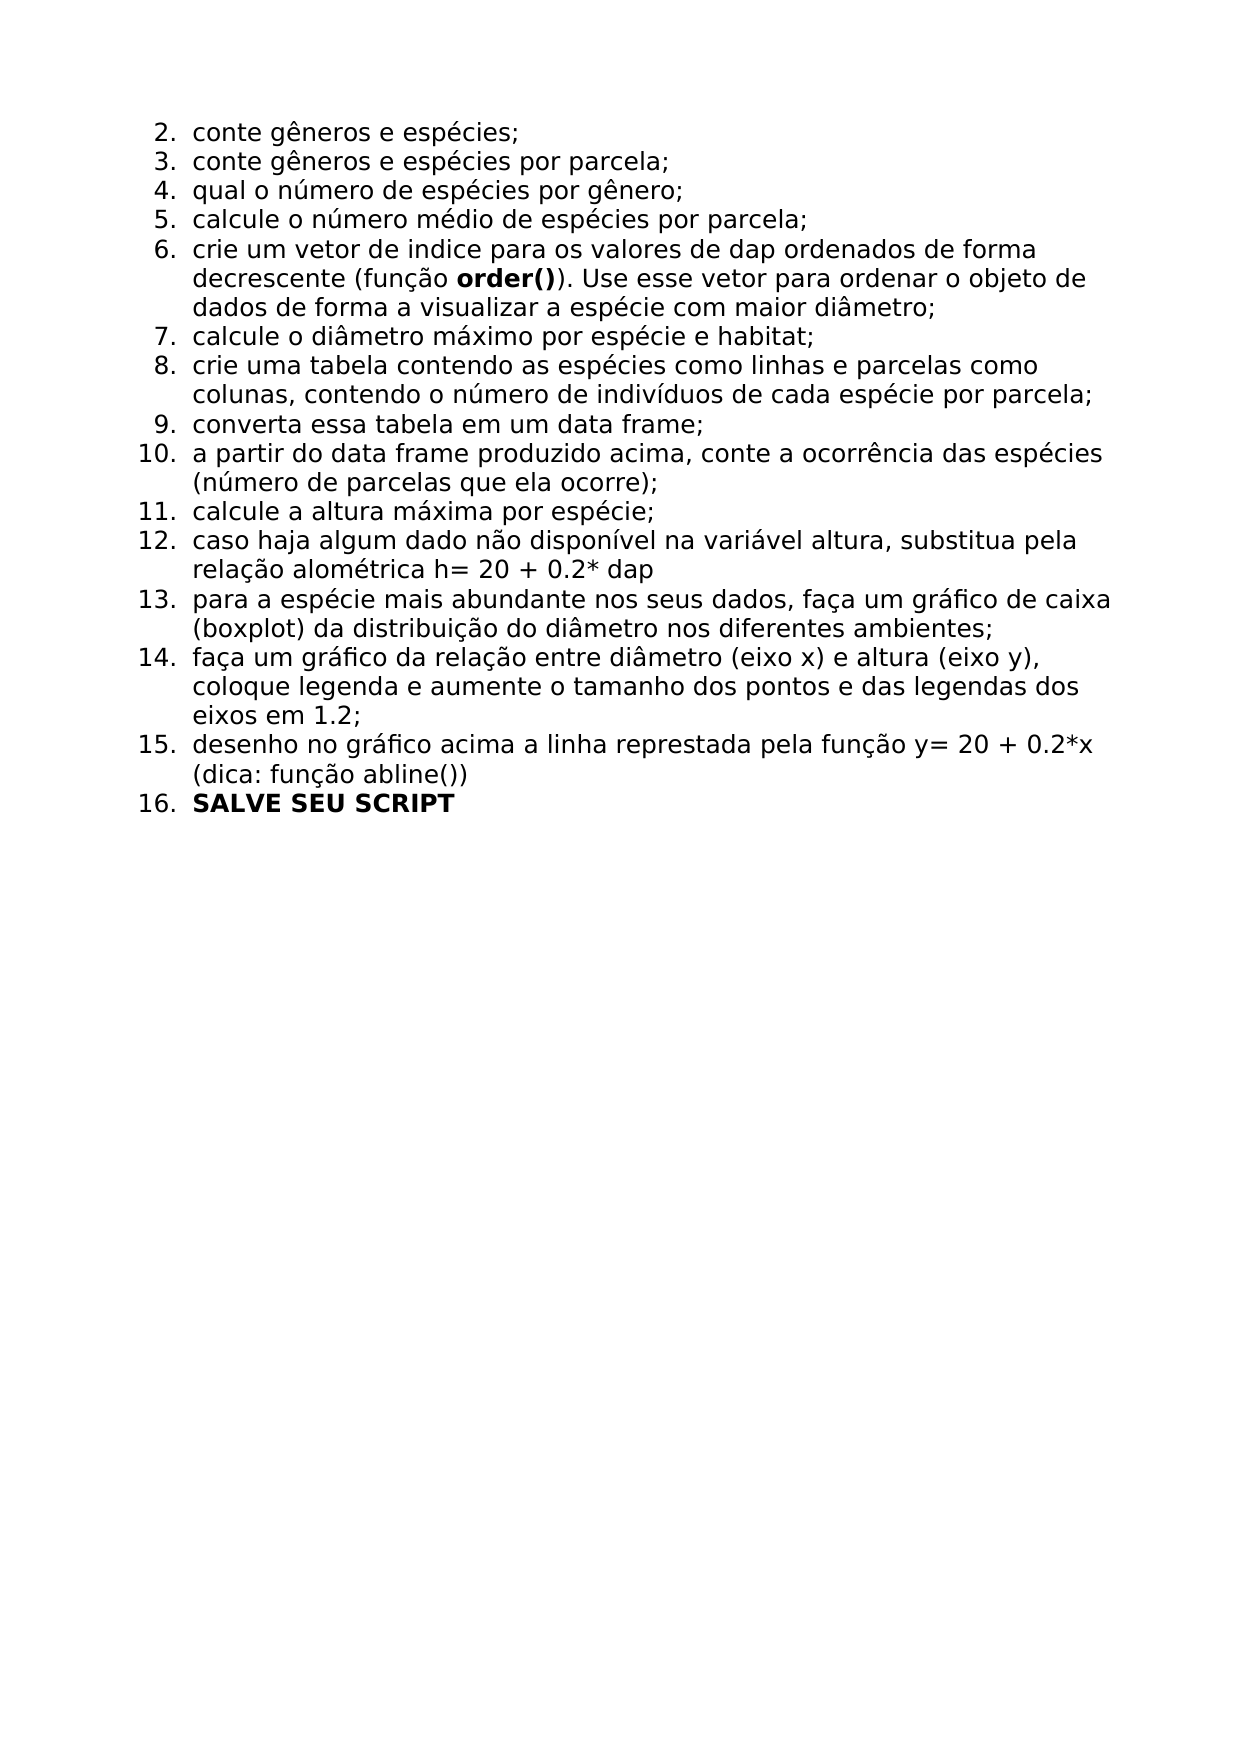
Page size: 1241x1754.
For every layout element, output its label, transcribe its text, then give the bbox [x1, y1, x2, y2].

list qual o número de espécies por gênero; [177, 176, 1122, 206]
list calcule o número médio de espécies por parcela; [177, 206, 1122, 235]
list converta essa tabela em um data frame; [177, 410, 1122, 439]
list caso haja algum dado não disponível na variável altura, substitua pela relação alométrica h= 20 + 0.2* dap [177, 526, 1122, 585]
list calcule o diâmetro máximo por espécie e habitat; [177, 322, 1122, 351]
list crie um vetor de indice para os valores de dap ordenados de forma decrescente (função order()). Use esse vetor para ordenar o objeto de dados de forma a visualizar a espécie com maior diâmetro; [177, 235, 1122, 322]
list calcule a altura máxima por espécie; [177, 497, 1122, 526]
list SALVE SEU SCRIPT [177, 789, 1122, 818]
list crie uma tabela contendo as espécies como linhas e parcelas como colunas, contendo o número de indivíduos de cada espécie por parcela; [177, 351, 1122, 410]
list faça um gráfico da relação entre diâmetro (eixo x) e altura (eixo y), coloque legenda e aumente o tamanho dos pontos e das legendas dos eixos em 1.2; [177, 643, 1122, 731]
list conte gêneros e espécies por parcela; [177, 147, 1122, 176]
list a partir do data frame produzido acima, conte a ocorrência das espécies (número de parcelas que ela ocorre); [177, 439, 1122, 497]
list conte gêneros e espécies; [177, 118, 1122, 147]
list desenho no gráfico acima a linha represtada pela função y= 20 + 0.2*x (dica: função abline()) [177, 731, 1122, 789]
list para a espécie mais abundante nos seus dados, faça um gráfico de caixa (boxplot) da distribuição do diâmetro nos diferentes ambientes; [177, 585, 1122, 643]
